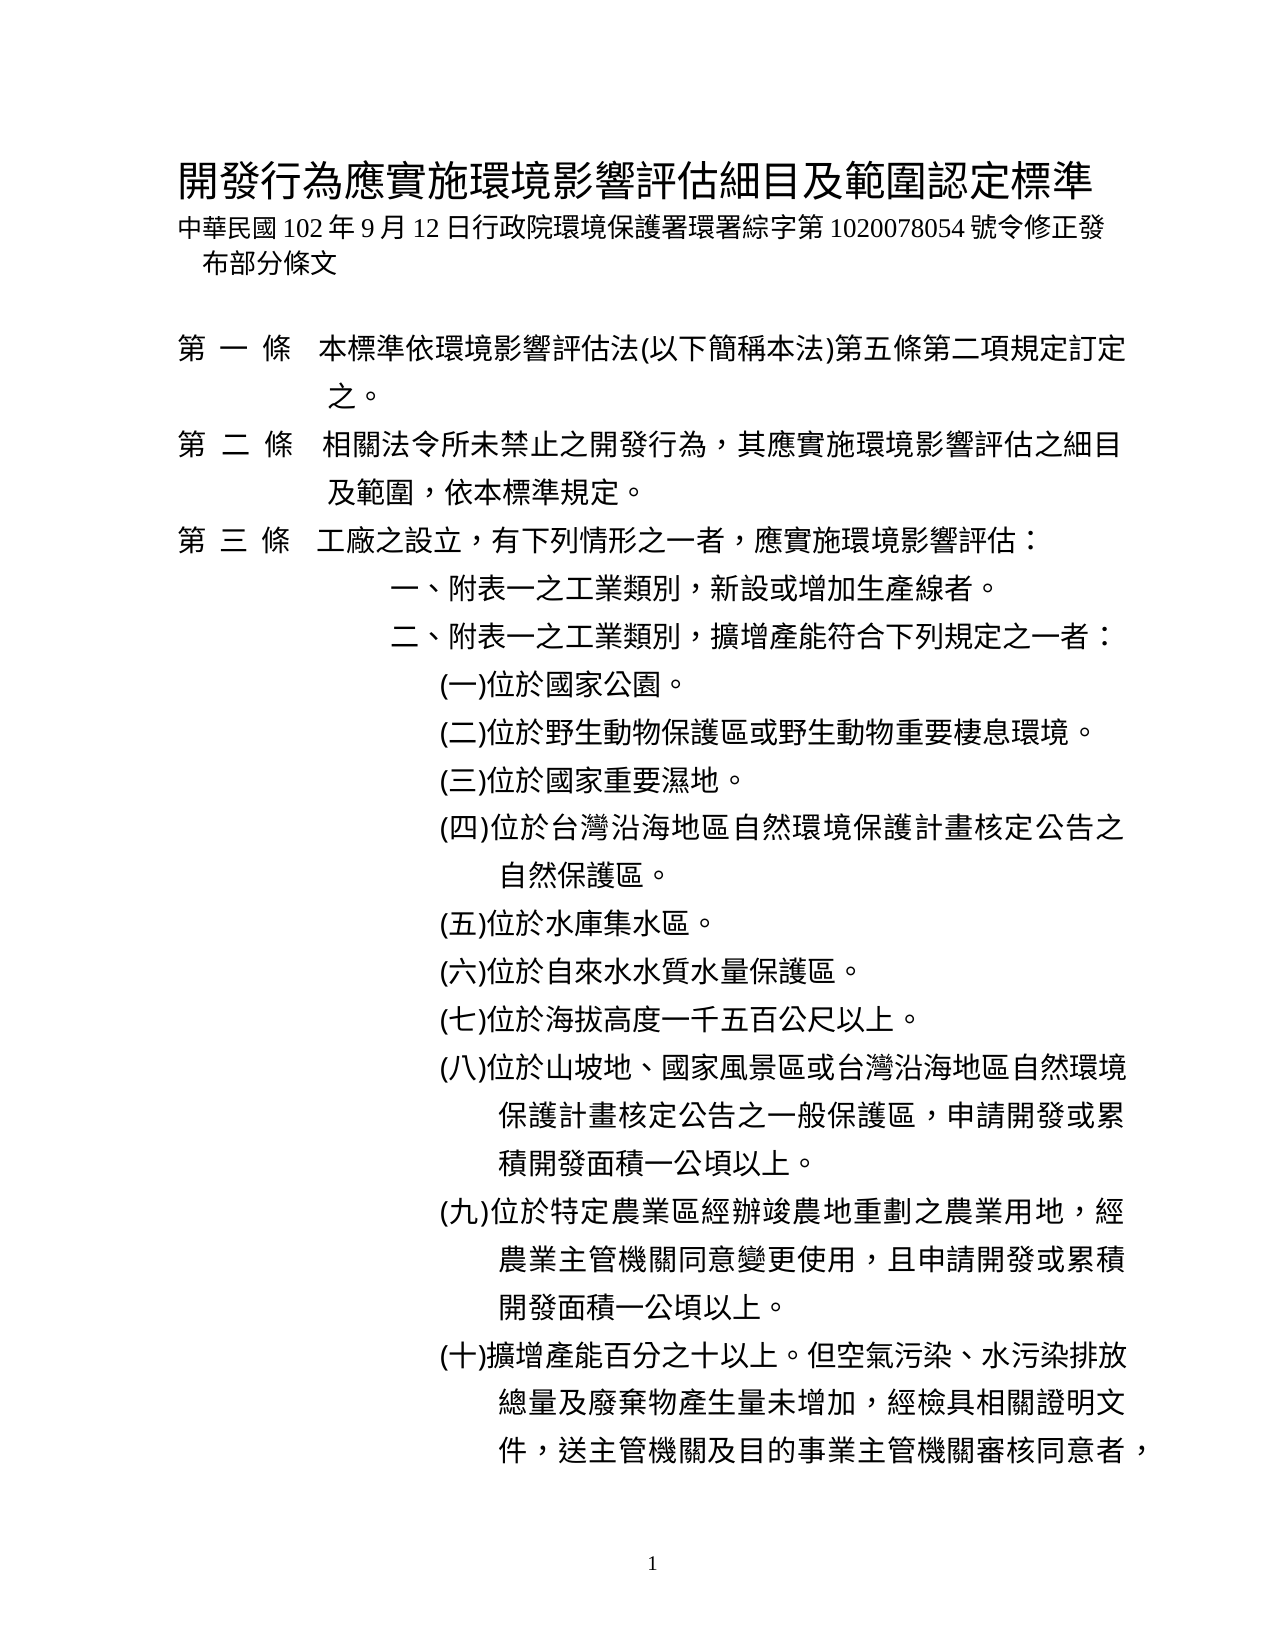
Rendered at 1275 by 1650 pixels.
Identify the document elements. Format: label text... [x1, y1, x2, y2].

text (九)位於特定農業區經辦竣農地重劃之農業用地，經農業主管機關同意變更使用，且申請開發或累積開發面積一公頃以上。 [440, 1184, 1127, 1328]
text 第 一 條 本標準依環境影響評估法(以下簡稱本法)第五條第二項規定訂定之。 [177, 321, 1127, 417]
text 一、附表一之工業類別，新設或增加生產線者。 [390, 561, 1127, 609]
text (四)位於台灣沿海地區自然環境保護計畫核定公告之自然保護區。 [440, 801, 1127, 896]
text (二)位於野生動物保護區或野生動物重要棲息環境。 [440, 705, 1127, 753]
text 開發行為應實施環境影響評估細目及範圍認定標準 [177, 148, 1127, 208]
text 第 二 條 相關法令所未禁止之開發行為，其應實施環境影響評估之細目及範圍，依本標準規定。 [177, 417, 1127, 513]
text (八)位於山坡地、國家風景區或台灣沿海地區自然環境保護計畫核定公告之一般保護區，申請開發或累積開發面積一公頃以上。 [440, 1040, 1127, 1184]
text 二、附表一之工業類別，擴增產能符合下列規定之一者： [390, 609, 1127, 657]
text 中華民國102年9月12日行政院環境保護署環署綜字第1020078054號令修正發布部分條文 [177, 208, 1127, 282]
text (六)位於自來水水質水量保護區。 [440, 944, 1127, 992]
text 第 三 條 工廠之設立，有下列情形之一者，應實施環境影響評估： [177, 513, 1127, 561]
text (三)位於國家重要濕地。 [440, 753, 1127, 801]
text (十)擴增產能百分之十以上。但空氣污染、水污染排放總量及廢棄物產生量未增加，經檢具相關證明文件，送主管機關及目的事業主管機關審核同意者，不在此限。 [440, 1328, 1127, 1471]
text (五)位於水庫集水區。 [440, 896, 1127, 944]
text (七)位於海拔高度一千五百公尺以上。 [440, 992, 1127, 1040]
text (一)位於國家公園。 [440, 657, 1127, 705]
